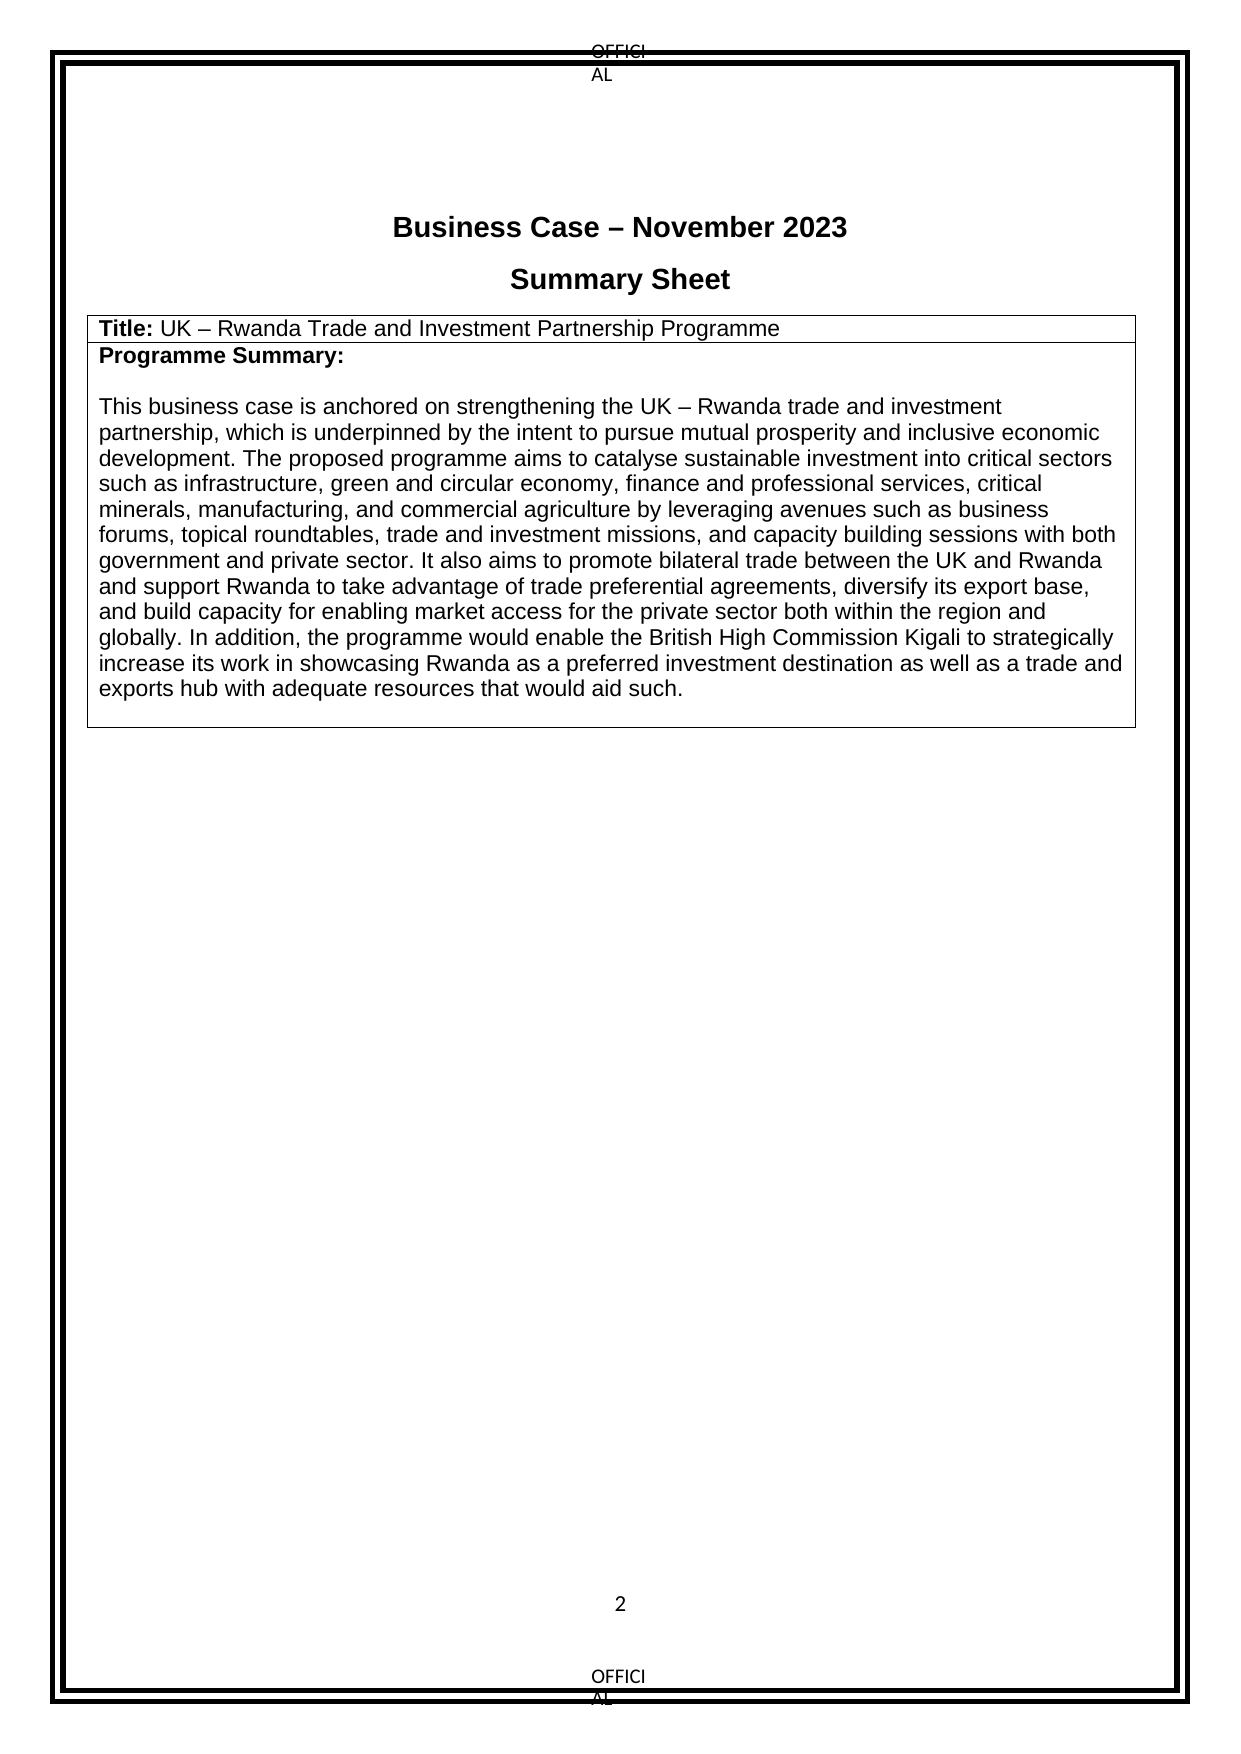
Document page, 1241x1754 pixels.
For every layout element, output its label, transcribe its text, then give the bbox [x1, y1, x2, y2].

text Summary Sheet [147, 263, 1093, 296]
table_header Title: UK – Rwanda Trade and Investment Partnership Programme [88, 316, 1135, 342]
table_cell Programme Summary: This business case is anchored on strengthening the UK – Rwanda trade and investment partnership, which is underpinned by the intent to pursue mutual prosperity and inclusive economic development. The proposed programme aims to catalyse sustainable investment into critical sectors such as infrastructure, green and circular economy, finance and professional services, critical minerals, manufacturing, and commercial agriculture by leveraging avenues such as business forums, topical roundtables, trade and investment missions, and capacity building sessions with both government and private sector. It also aims to promote bilateral trade between the UK and Rwanda and support Rwanda to take advantage of trade preferential agreements, diversify its export base, and build capacity for enabling market access for the private sector both within the region and globally. In addition, the programme would enable the British High Commission Kigali to strategically increase its work in showcasing Rwanda as a preferred investment destination as well as a trade and exports hub with adequate resources that would aid such. [88, 343, 1135, 727]
text Business Case – November 2023 [147, 211, 1093, 244]
